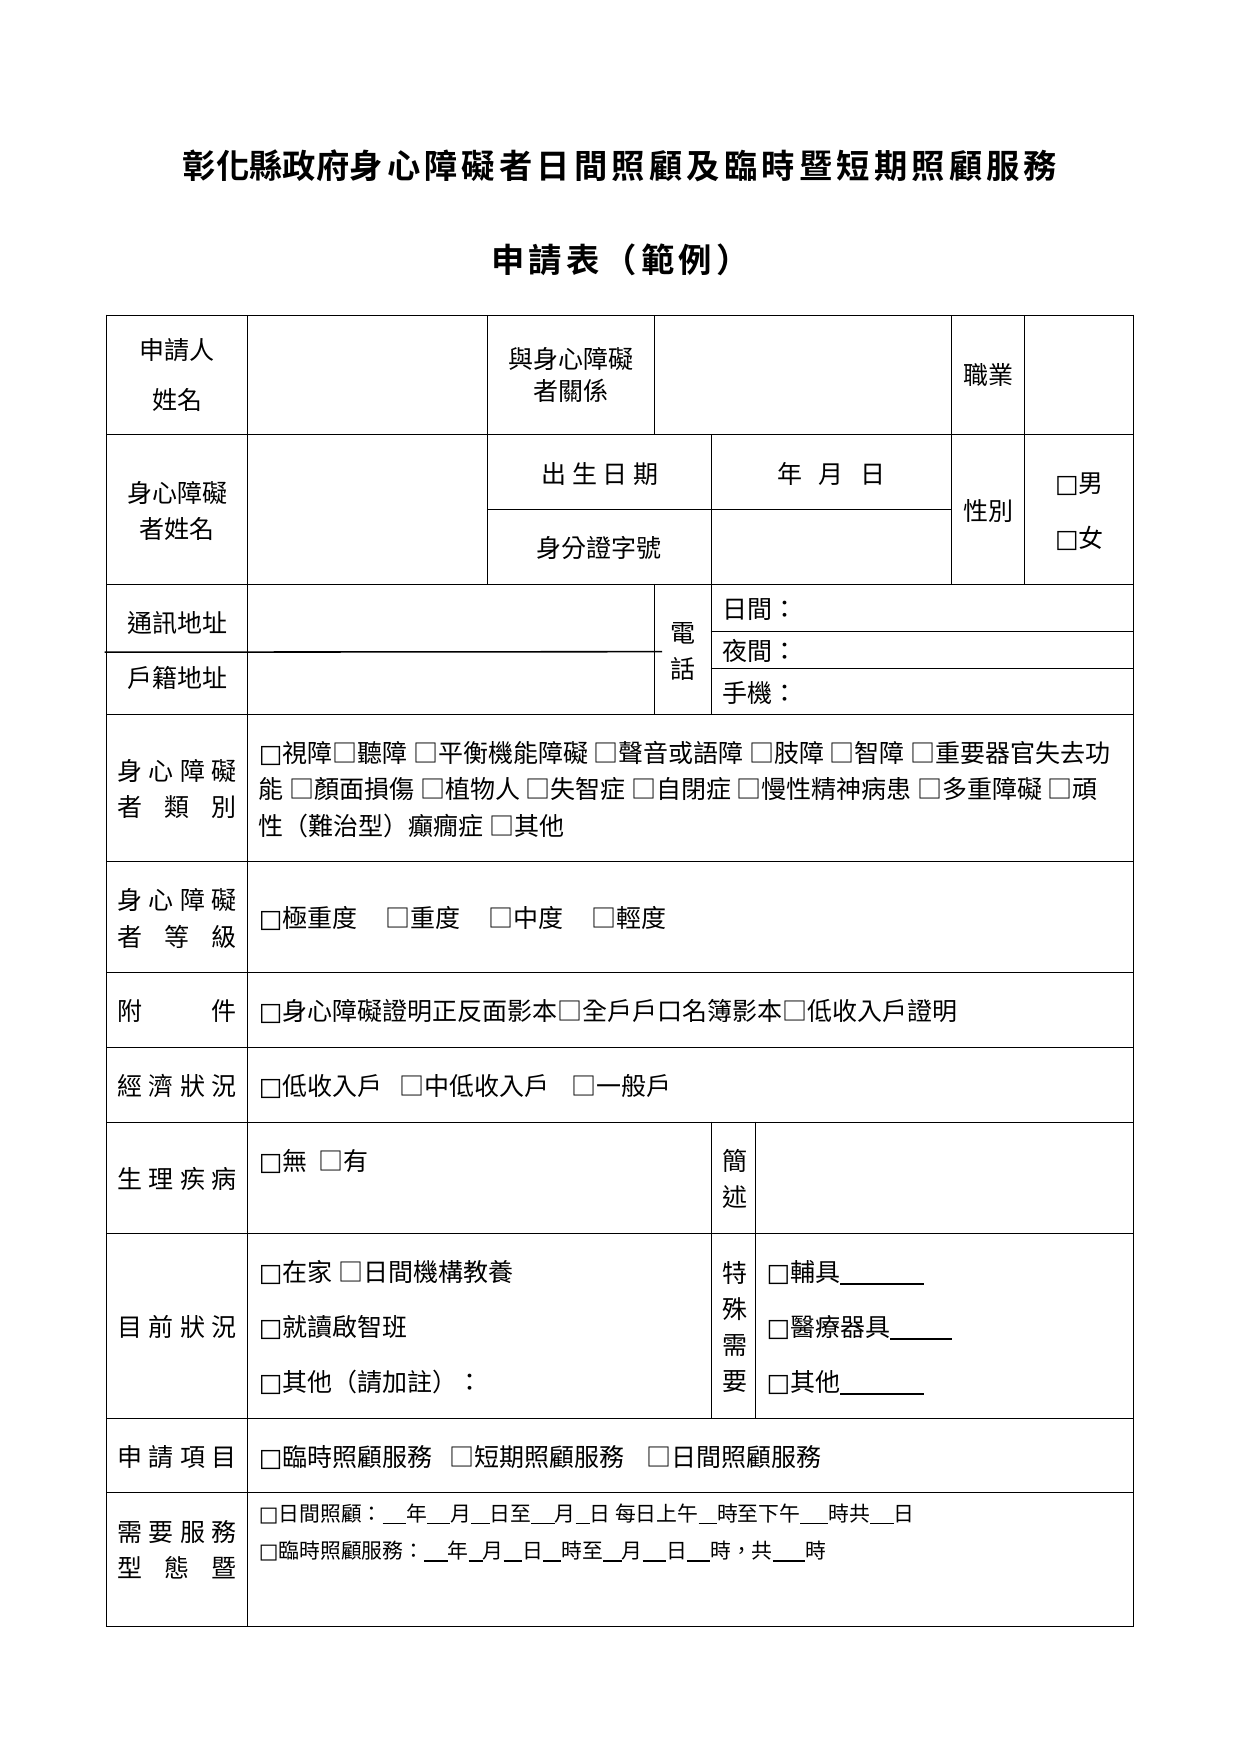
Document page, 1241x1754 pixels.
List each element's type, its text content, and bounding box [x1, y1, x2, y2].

table_header [248, 316, 487, 434]
table_cell □極重度 □重度 □中度 □輕度 [248, 862, 1133, 972]
table_cell 手機： [712, 669, 1133, 714]
table_cell □日間照顧： 年 月 日至 月 日 每日上午 時至下午 時共 日 □臨時照顧服務： 年 月 日 時至 月 日 時，共 時 [248, 1493, 1133, 1626]
table_cell □無 □有 [248, 1123, 711, 1233]
table_cell 簡述 [712, 1123, 755, 1233]
table_cell 目前狀況 [107, 1234, 247, 1417]
table_cell □男 □女 [1025, 435, 1133, 584]
table_cell 年 月 日 [712, 435, 951, 509]
table_cell 出 生 日 期 [488, 435, 711, 509]
table_cell [248, 585, 654, 651]
table_cell 身心障礙者姓名 [107, 435, 247, 584]
table_header 與身心障礙者關係 [488, 316, 654, 434]
table_cell 經濟狀況 [107, 1048, 247, 1122]
table_cell 通訊地址 [107, 585, 247, 651]
table_cell 戶籍地址 [107, 653, 247, 714]
table_cell 身心障礙者等級 [107, 862, 247, 972]
table_cell □輔具 □醫療器具 □其他 [756, 1234, 1133, 1417]
table_cell □臨時照顧服務 □短期照顧服務 □日間照顧服務 [248, 1419, 1133, 1492]
table_cell [248, 653, 654, 714]
table_cell [756, 1123, 1133, 1233]
table_cell 電話 [655, 585, 711, 714]
table_header [655, 316, 951, 434]
table_cell 生理疾病 [107, 1123, 247, 1233]
table_cell 夜間： [712, 632, 1133, 668]
text 申請表（範例） [118, 221, 1122, 296]
table_cell 特殊需要 [712, 1234, 755, 1417]
table_header 申請人 姓名 [107, 316, 247, 434]
table_cell □低收入戶 □中低收入戶 □一般戶 [248, 1048, 1133, 1122]
table_cell 需要服務型態暨 [107, 1493, 247, 1626]
text 彰化縣政府身心障礙者日間照顧及臨時暨短期照顧服務 [118, 127, 1122, 202]
table_cell 申請項目 [107, 1419, 247, 1492]
table_cell [248, 435, 487, 584]
table_cell □身心障礙證明正反面影本□全戶戶口名簿影本□低收入戶證明 [248, 973, 1133, 1047]
table_cell 身分證字號 [488, 510, 711, 584]
table_cell 身心障礙者類別 [107, 715, 247, 861]
table_cell □在家 □日間機構教養 □就讀啟智班 □其他（請加註）： [248, 1234, 711, 1417]
table_cell □視障□聽障 □平衡機能障礙 □聲音或語障 □肢障 □智障 □重要器官失去功能 □顏面損傷 □植物人 □失智症 □自閉症 □慢性精神病患 □多重障礙 □頑性（難治型）癲癇症 □其他 [248, 715, 1133, 861]
table_cell 日間： [712, 585, 1133, 631]
table_header [1025, 316, 1133, 434]
table_header 職業 [952, 316, 1024, 434]
table_cell 附件 [107, 973, 247, 1047]
table_cell 性別 [952, 435, 1024, 584]
table_cell [712, 510, 951, 584]
